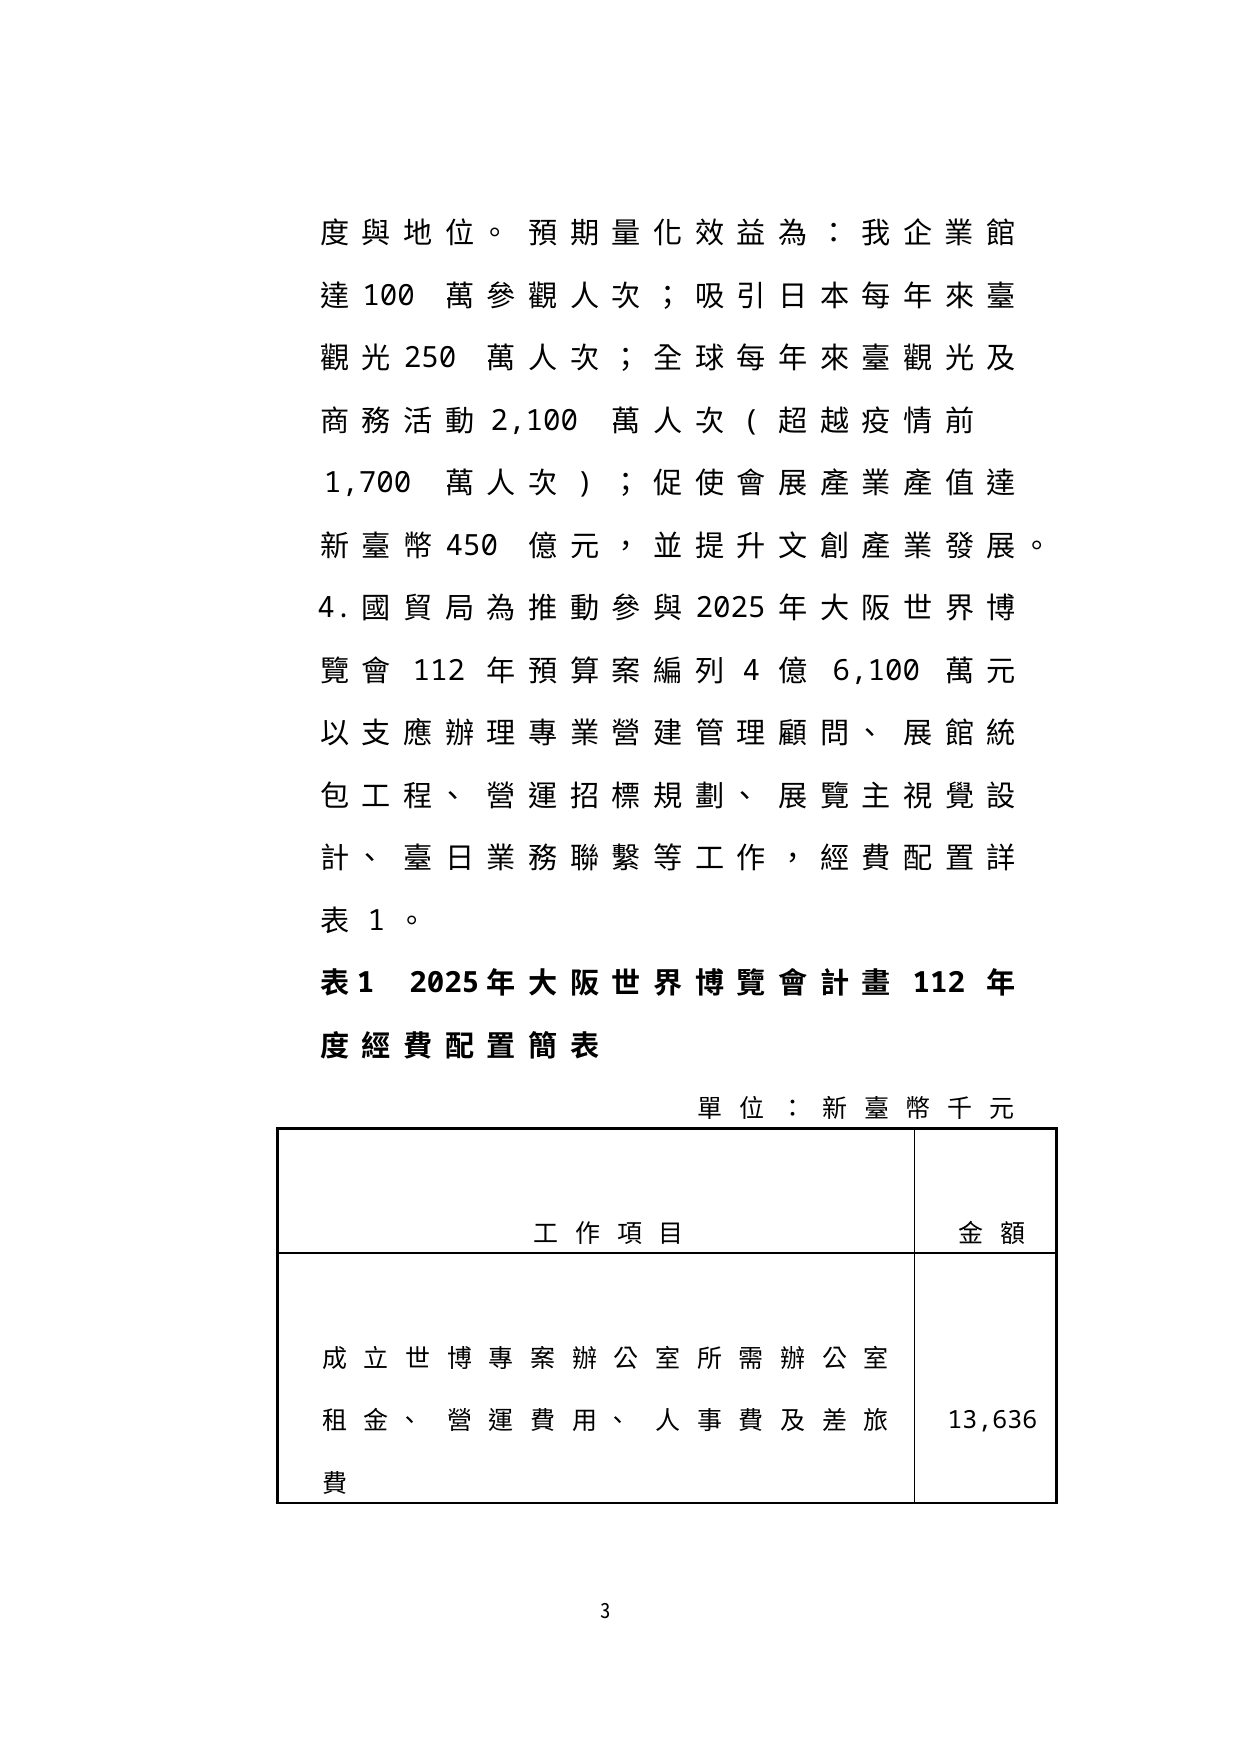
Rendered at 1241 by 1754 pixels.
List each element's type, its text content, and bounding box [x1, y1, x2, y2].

table_header 工作項目 [279, 1130, 914, 1252]
text 4.國貿局為推動參與2025年大阪世界博覽會112年預算案編列4億6,100萬元以支應辦理專業營建管理顧問、展館統包工程、營運招標規劃、展覽主視覺設計、臺日業務聯繫等工作，經費配置詳表1。 [277, 564, 1022, 939]
text 3.經濟部規劃於112至 115 年投入20 億元經費推動本案，企業館暫以「初心･創新館」為名，以呈現「科技力、智能力、文化力、夥伴力」四大理念，衍生發展出「生命、城鄉、自然」三大展覽內涵，以強化臺灣「數位國家、智慧島嶼」之卓越形象，提升我國國際能見度與地位。預期量化效益為：我企業館達100 萬參觀人次；吸引日本每年來臺觀光250 萬人次；全球每年來臺觀光及商務活動2,100 萬人次(超越疫情前1,700 萬人次)；促使會展產業產值達新臺幣450 億元，並提升文創產業發展。 [277, 189, 1022, 564]
text 單位：新臺幣千元 [276, 1064, 1022, 1127]
table_cell 成立世博專案辦公室所需辦公室租金、營運費用、人事費及差旅費 [279, 1254, 914, 1502]
table_header 金額 [915, 1130, 1055, 1252]
text 表1 2025年大阪世界博覽會計畫112年度經費配置簡表 [276, 939, 1022, 1064]
table_cell 13,636 [915, 1254, 1055, 1502]
